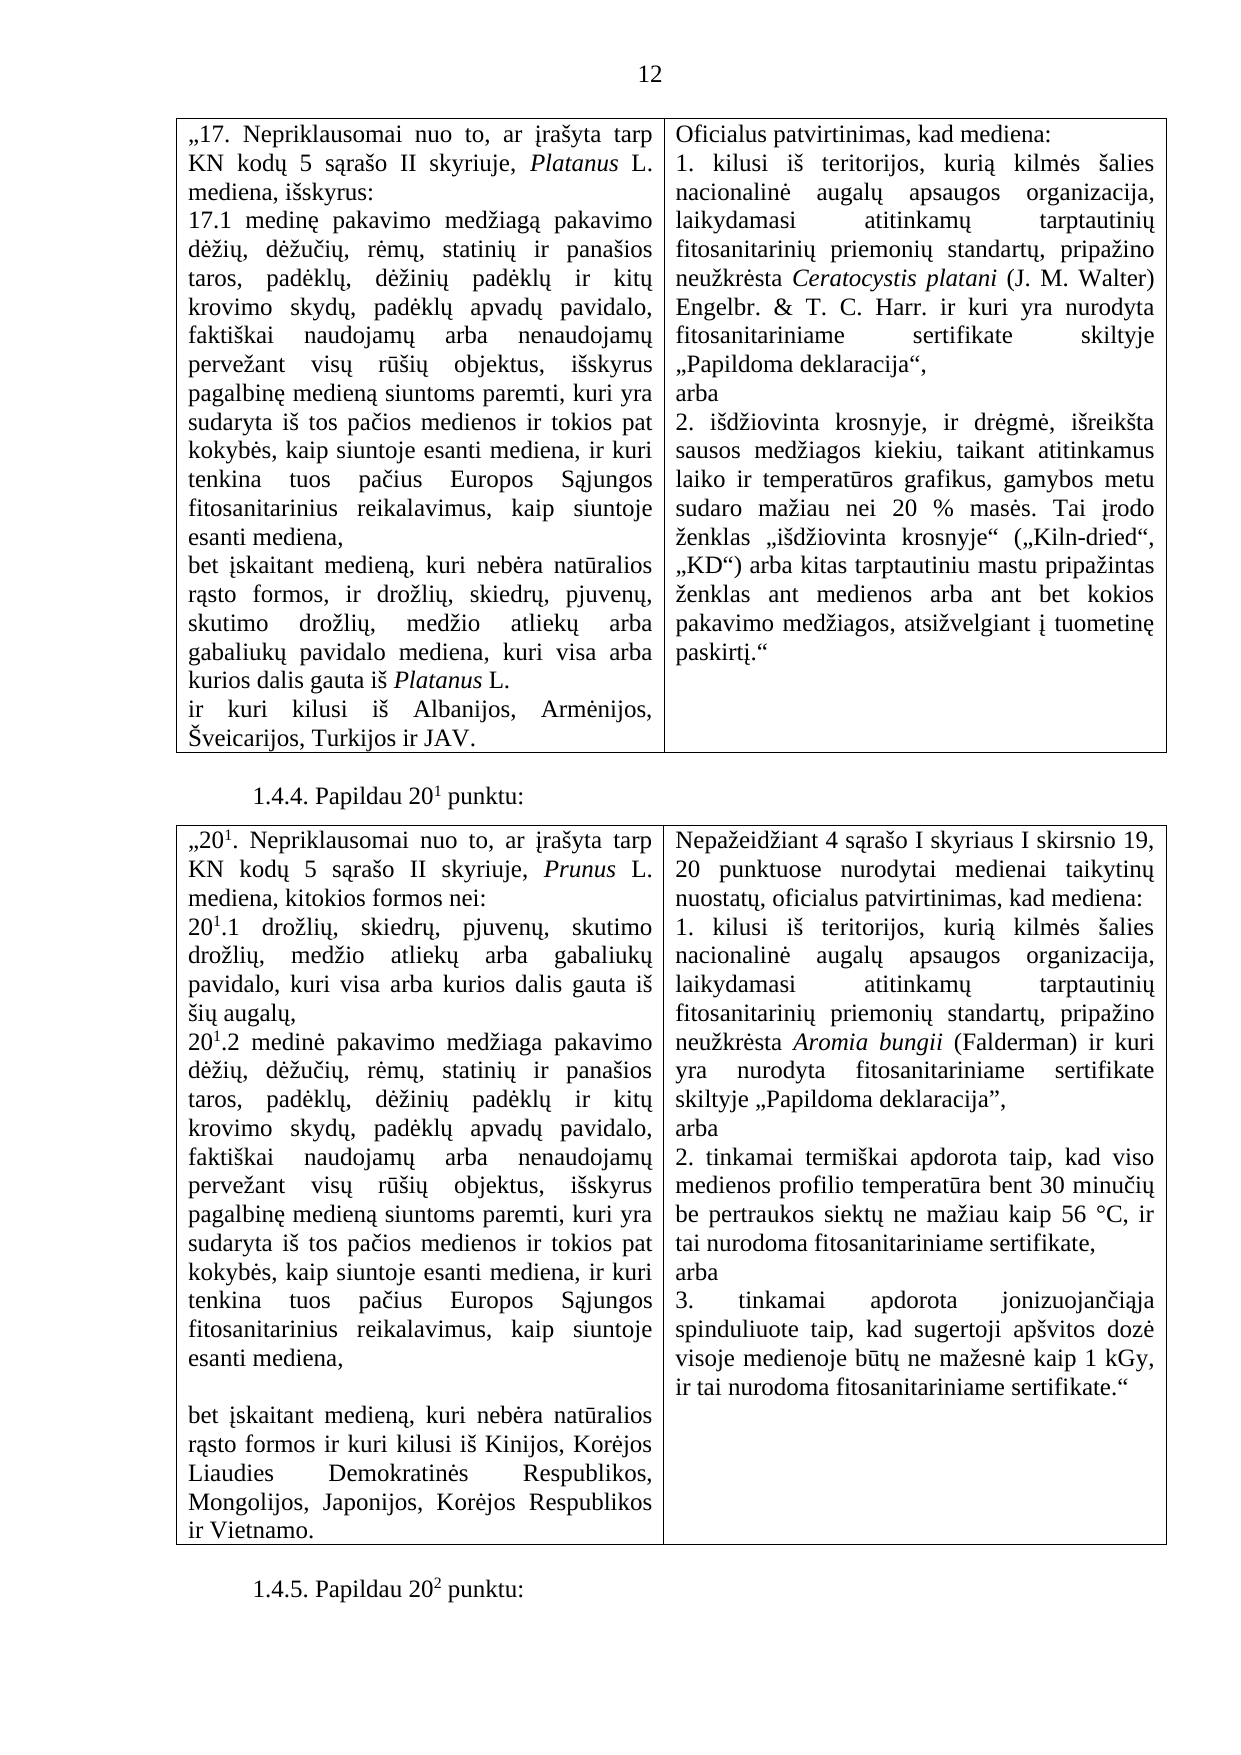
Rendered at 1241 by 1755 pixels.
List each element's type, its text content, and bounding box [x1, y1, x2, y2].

table_header „17. Nepriklausomai nuo to, ar įrašyta tarp KN kodų 5 sąrašo II skyriuje, Platanus L. mediena, išskyrus: 17.1 medinę pakavimo medžiagą pakavimo dėžių, dėžučių, rėmų, statinių ir panašios taros, padėklų, dėžinių padėklų ir kitų krovimo skydų, padėklų apvadų pavidalo, faktiškai naudojamų arba nenaudojamų pervežant visų rūšių objektus, išskyrus pagalbinę medieną siuntoms paremti, kuri yra sudaryta iš tos pačios medienos ir tokios pat kokybės, kaip siuntoje esanti mediena, ir kuri tenkina tuos pačius Europos Sąjungos fitosanitarinius reikalavimus, kaip siuntoje esanti mediena, bet įskaitant medieną, kuri nebėra natūralios rąsto formos, ir drožlių, skiedrų, pjuvenų, skutimo drožlių, medžio atliekų arba gabaliukų pavidalo mediena, kuri visa arba kurios dalis gauta iš Platanus L. ir kuri kilusi iš Albanijos, Armėnijos, Šveicarijos, Turkijos ir JAV. [177, 119, 664, 752]
text 1.4.4. Papildau 201 punktu: [177, 781, 1122, 810]
table_header „201. Nepriklausomai nuo to, ar įrašyta tarp KN kodų 5 sąrašo II skyriuje, Prunus L. mediena, kitokios formos nei: 201.1 drožlių, skiedrų, pjuvenų, skutimo drožlių, medžio atliekų arba gabaliukų pavidalo, kuri visa arba kurios dalis gauta iš šių augalų, 201.2 medinė pakavimo medžiaga pakavimo dėžių, dėžučių, rėmų, statinių ir panašios taros, padėklų, dėžinių padėklų ir kitų krovimo skydų, padėklų apvadų pavidalo, faktiškai naudojamų arba nenaudojamų pervežant visų rūšių objektus, išskyrus pagalbinę medieną siuntoms paremti, kuri yra sudaryta iš tos pačios medienos ir tokios pat kokybės, kaip siuntoje esanti mediena, ir kuri tenkina tuos pačius Europos Sąjungos fitosanitarinius reikalavimus, kaip siuntoje esanti mediena, bet įskaitant medieną, kuri nebėra natūralios rąsto formos ir kuri kilusi iš Kinijos, Korėjos Liaudies Demokratinės Respublikos, Mongolijos, Japonijos, Korėjos Respublikos ir Vietnamo. [177, 826, 663, 1544]
table_header Nepažeidžiant 4 sąrašo I skyriaus I skirsnio 19, 20 punktuose nurodytai medienai taikytinų nuostatų, oficialus patvirtinimas, kad mediena: 1. kilusi iš teritorijos, kurią kilmės šalies nacionalinė augalų apsaugos organizacija, laikydamasi atitinkamų tarptautinių fitosanitarinių priemonių standartų, pripažino neužkrėsta Aromia bungii (Falderman) ir kuri yra nurodyta fitosanitariniame sertifikate skiltyje „Papildoma deklaracija”, arba 2. tinkamai termiškai apdorota taip, kad viso medienos profilio temperatūra bent 30 minučių be pertraukos siektų ne mažiau kaip 56 °C, ir tai nurodoma fitosanitariniame sertifikate, arba 3. tinkamai apdorota jonizuojančiąja spinduliuote taip, kad sugertoji apšvitos dozė visoje medienoje būtų ne mažesnė kaip 1 kGy, ir tai nurodoma fitosanitariniame sertifikate.“ [664, 826, 1166, 1544]
text 1.4.5. Papildau 202 punktu: [177, 1574, 1122, 1603]
table_header Oficialus patvirtinimas, kad mediena: 1. kilusi iš teritorijos, kurią kilmės šalies nacionalinė augalų apsaugos organizacija, laikydamasi atitinkamų tarptautinių fitosanitarinių priemonių standartų, pripažino neužkrėsta Ceratocystis platani (J. M. Walter) Engelbr. & T. C. Harr. ir kuri yra nurodyta fitosanitariniame sertifikate skiltyje „Papildoma deklaracija“, arba 2. išdžiovinta krosnyje, ir drėgmė, išreikšta sausos medžiagos kiekiu, taikant atitinkamus laiko ir temperatūros grafikus, gamybos metu sudaro mažiau nei 20 % masės. Tai įrodo ženklas „išdžiovinta krosnyje“ („Kiln-dried“, „KD“) arba kitas tarptautiniu mastu pripažintas ženklas ant medienos arba ant bet kokios pakavimo medžiagos, atsižvelgiant į tuometinę paskirtį.“ [665, 119, 1166, 752]
